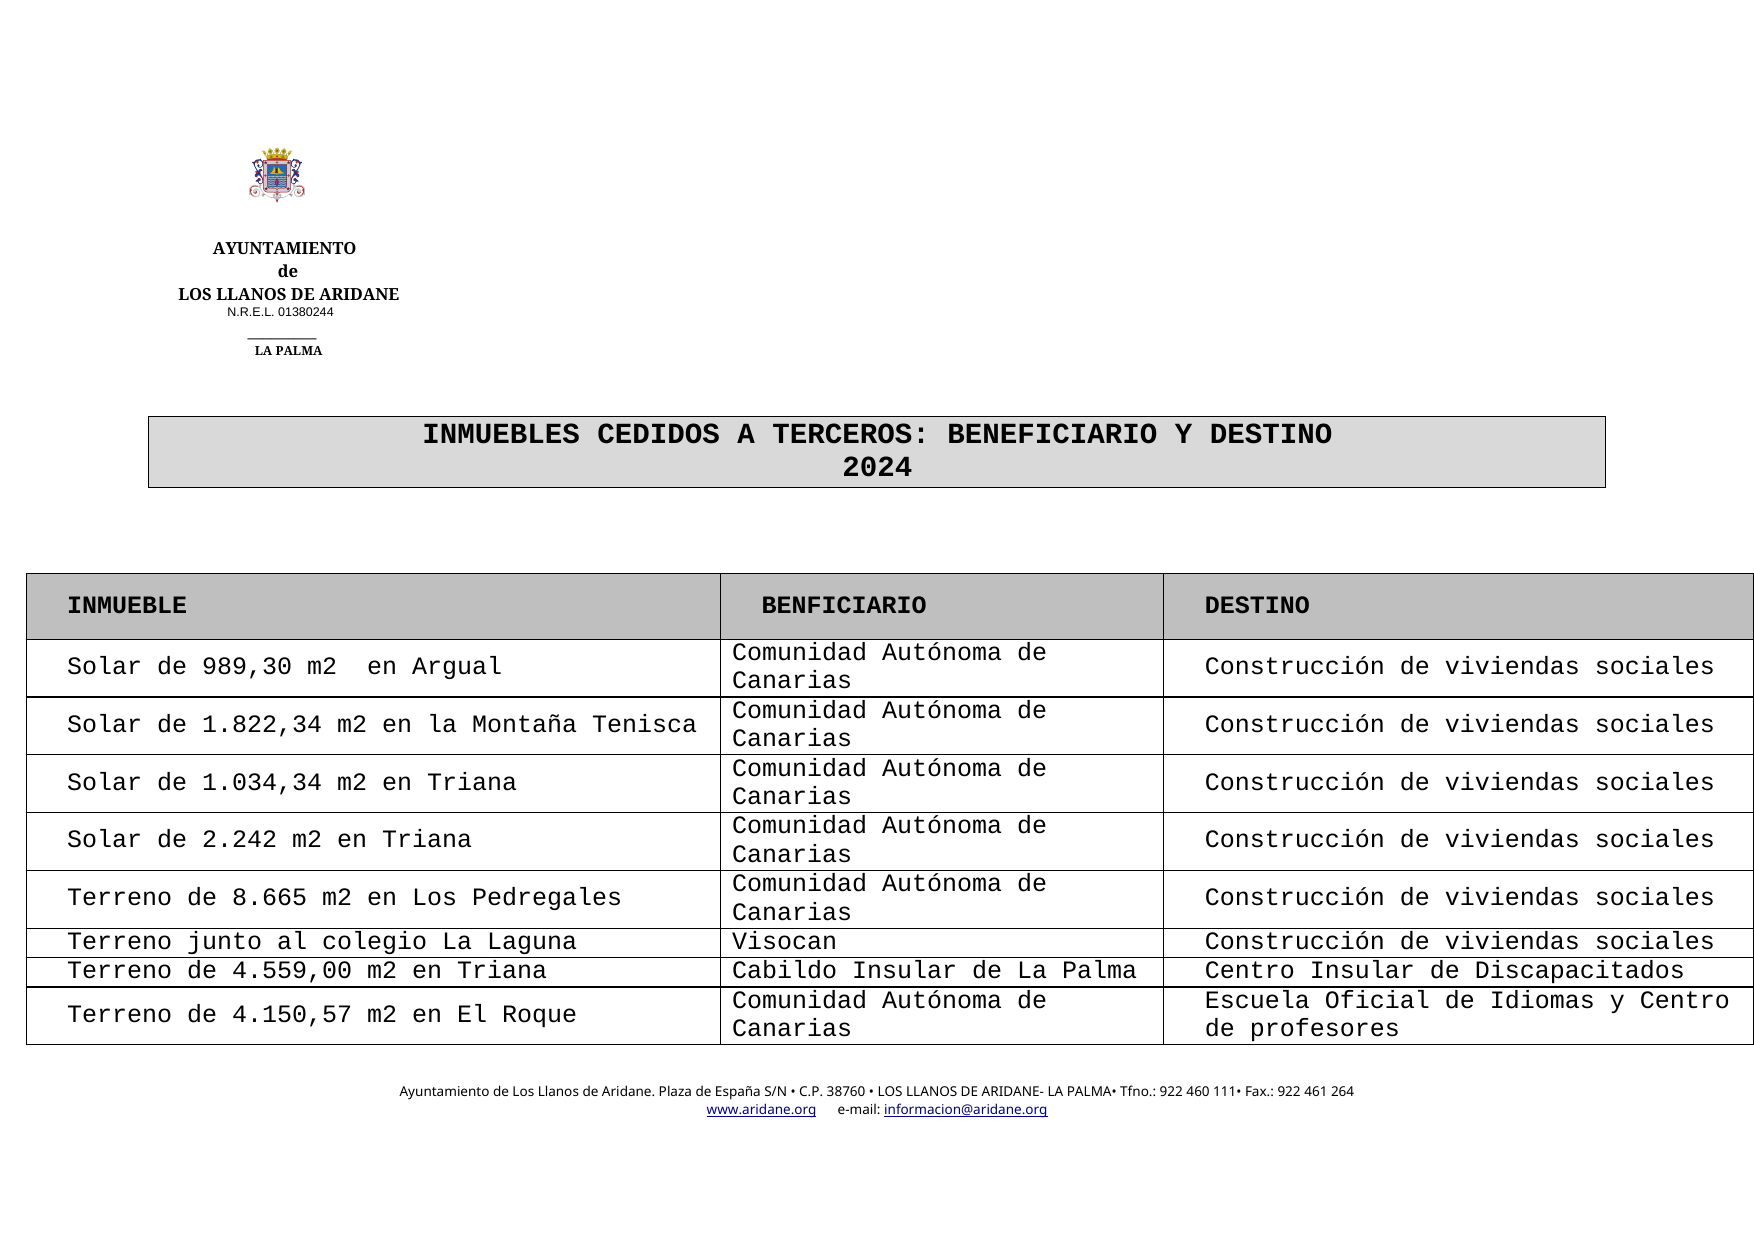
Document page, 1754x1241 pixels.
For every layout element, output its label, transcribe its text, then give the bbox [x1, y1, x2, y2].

table_cell Cabildo Insular de La Palma [721, 958, 1163, 986]
table_cell Comunidad Autónoma de Canarias [721, 988, 1163, 1044]
table_cell Construcción de viviendas sociales [1164, 755, 1753, 812]
table_cell Construcción de viviendas sociales [1164, 640, 1753, 696]
table_cell Terreno junto al colegio La Laguna [27, 929, 720, 957]
table_cell Escuela Oficial de Idiomas y Centro de profesores [1164, 988, 1753, 1044]
table_cell Construcción de viviendas sociales [1164, 871, 1753, 928]
table_cell Centro Insular de Discapacitados [1164, 958, 1753, 986]
table_cell Terreno de 4.150,57 m2 en El Roque [27, 988, 720, 1044]
table_header BENFICIARIO [721, 574, 1163, 639]
table_cell Solar de 989,30 m2 en Argual [27, 640, 720, 696]
table_cell Solar de 1.034,34 m2 en Triana [27, 755, 720, 812]
table_cell Terreno de 4.559,00 m2 en Triana [27, 958, 720, 986]
table_cell Comunidad Autónoma de Canarias [721, 640, 1163, 696]
text INMUEBLES CEDIDOS A TERCEROS: BENEFICIARIO Y DESTINO [149, 417, 1605, 449]
table_cell Construcción de viviendas sociales [1164, 929, 1753, 957]
table_cell Solar de 2.242 m2 en Triana [27, 813, 720, 869]
table_cell Comunidad Autónoma de Canarias [721, 871, 1163, 928]
text 2024 [149, 449, 1605, 487]
table_cell Construcción de viviendas sociales [1164, 698, 1753, 754]
table_header INMUEBLE [27, 574, 720, 639]
table_cell Comunidad Autónoma de Canarias [721, 755, 1163, 812]
table_cell Terreno de 8.665 m2 en Los Pedregales [27, 871, 720, 928]
table_cell Comunidad Autónoma de Canarias [721, 813, 1163, 869]
table_cell Comunidad Autónoma de Canarias [721, 698, 1163, 754]
table_cell Solar de 1.822,34 m2 en la Montaña Tenisca [27, 698, 720, 754]
table_header DESTINO [1164, 574, 1753, 639]
table_cell Visocan [721, 929, 1163, 957]
table_cell Construcción de viviendas sociales [1164, 813, 1753, 869]
